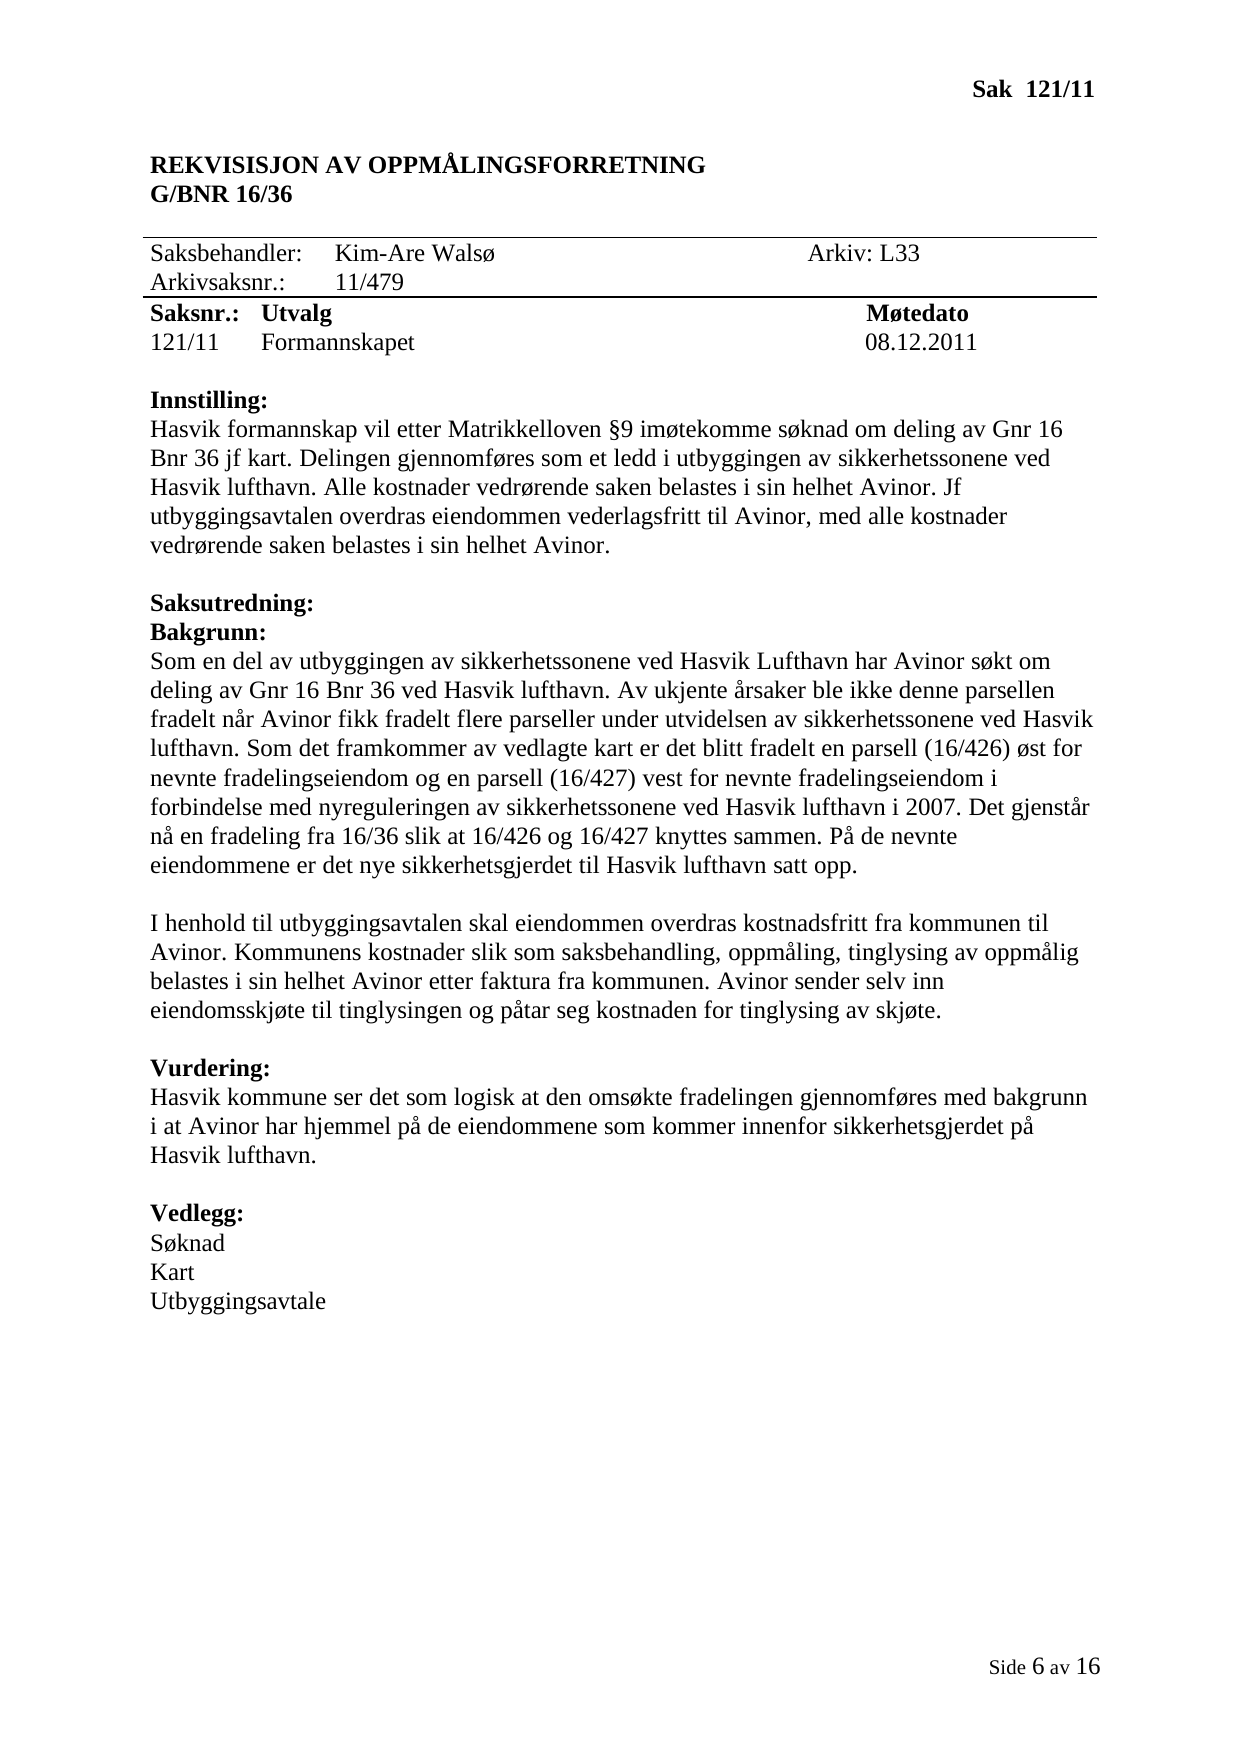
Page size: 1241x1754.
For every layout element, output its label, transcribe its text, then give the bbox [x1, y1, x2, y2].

text G/BNR 16/36 [150, 179, 1100, 208]
table_cell Utvalg [254, 298, 859, 326]
table_header Saksbehandler: [143, 238, 327, 267]
table_cell Saksnr.: [143, 298, 253, 326]
table_cell 11/479 [327, 267, 569, 296]
text Vedlegg: [150, 1198, 1100, 1227]
text Utbyggingsavtale [150, 1286, 1100, 1314]
table_header Arkiv: L33 [800, 238, 1097, 267]
text Innstilling: [150, 384, 1100, 414]
text Saksutredning: [150, 588, 1100, 617]
table_cell [569, 267, 800, 296]
table_header [1097, 237, 1107, 267]
table_cell Møtedato [859, 296, 1107, 326]
text Vurdering: [150, 1053, 1100, 1082]
text Bakgrunn: [150, 617, 1100, 646]
table_cell [800, 267, 1097, 296]
table_cell Arkivsaksnr.: [143, 267, 327, 296]
text I henhold til utbyggingsavtalen skal eiendommen overdras kostnadsfritt fra kommunen til Avinor. Kommunens kostnader slik som saksbehandling, oppmåling, tinglysing av oppmålig belastes i sin helhet Avinor etter faktura fra kommunen. Avinor sender selv inn eiendomsskjøte til tinglysingen og påtar seg kostnaden for tinglysing av skjøte. [150, 908, 1100, 1024]
text REKVISISJON AV OPPMÅLINGSFORRETNING [150, 150, 1100, 179]
text Hasvik kommune ser det som logisk at den omsøkte fradelingen gjennomføres med bakgrunn i at Avinor har hjemmel på de eiendommene som kommer innenfor sikkerhetsgjerdet på Hasvik lufthavn. [150, 1082, 1100, 1169]
table_cell [1097, 267, 1107, 296]
table_header Kim-Are Walsø [327, 238, 800, 267]
text 121/11 Formannskapet 08.12.2011 [150, 326, 1100, 356]
text Kart [150, 1256, 1100, 1286]
text Søknad [150, 1227, 1100, 1256]
text Som en del av utbyggingen av sikkerhetssonene ved Hasvik Lufthavn har Avinor søkt om deling av Gnr 16 Bnr 36 ved Hasvik lufthavn. Av ukjente årsaker ble ikke denne parsellen fradelt når Avinor fikk fradelt flere parseller under utvidelsen av sikkerhetssonene ved Hasvik lufthavn. Som det framkommer av vedlagte kart er det blitt fradelt en parsell (16/426) øst for nevnte fradelingseiendom og en parsell (16/427) vest for nevnte fradelingseiendom i forbindelse med nyreguleringen av sikkerhetssonene ved Hasvik lufthavn i 2007. Det gjenstår nå en fradeling fra 16/36 slik at 16/426 og 16/427 knyttes sammen. På de nevnte eiendommene er det nye sikkerhetsgjerdet til Hasvik lufthavn satt opp. [150, 646, 1100, 879]
text Hasvik formannskap vil etter Matrikkelloven §9 imøtekomme søknad om deling av Gnr 16 Bnr 36 jf kart. Delingen gjennomføres som et ledd i utbyggingen av sikkerhetssonene ved Hasvik lufthavn. Alle kostnader vedrørende saken belastes i sin helhet Avinor. Jf utbyggingsavtalen overdras eiendommen vederlagsfritt til Avinor, med alle kostnader vedrørende saken belastes i sin helhet Avinor. [150, 414, 1100, 559]
